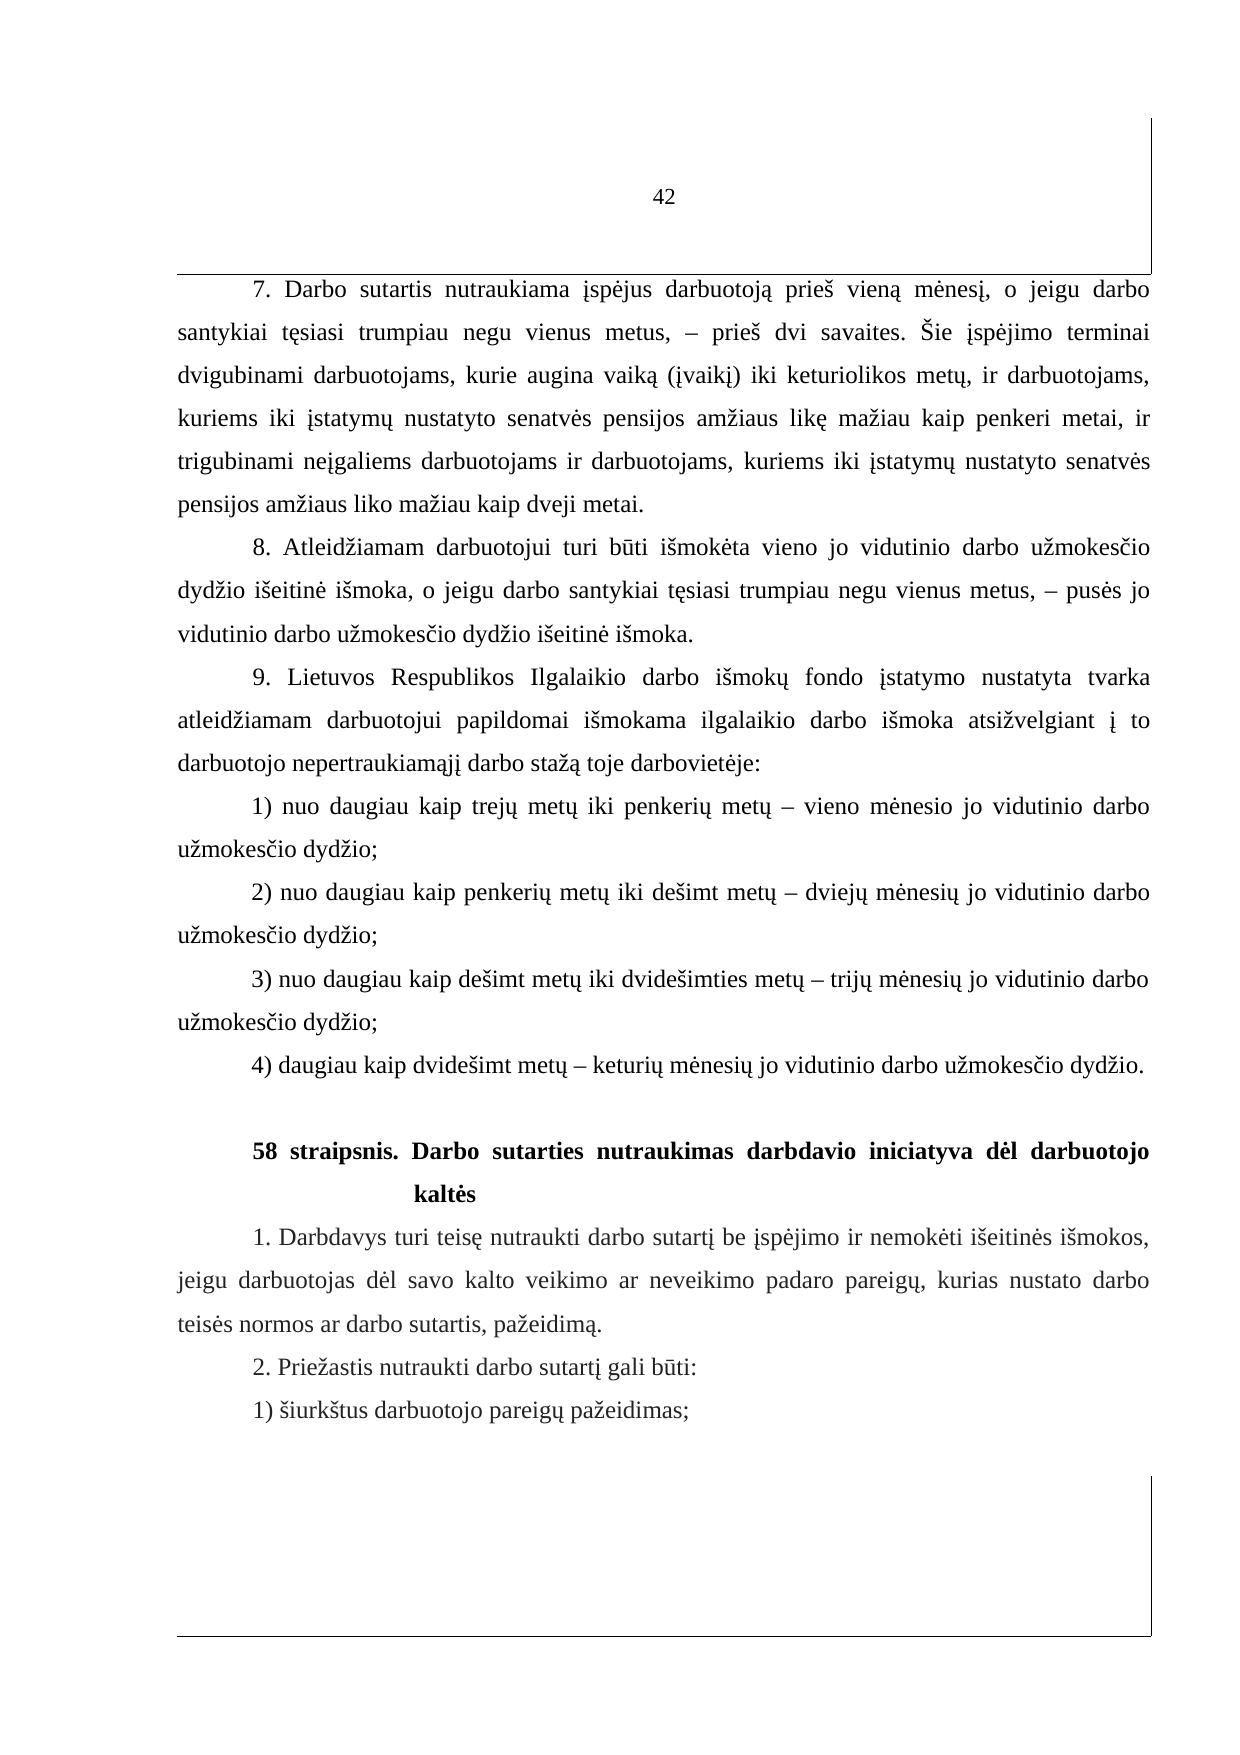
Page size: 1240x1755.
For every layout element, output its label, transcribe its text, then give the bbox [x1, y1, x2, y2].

text 4) daugiau kaip dvidešimt metų – keturių mėnesių jo vidutinio darbo užmokesčio dydžio. [177, 1050, 1151, 1079]
text 58 straipsnis. Darbo sutarties nutraukimas darbdavio iniciatyva dėl darbuotojo kaltės [252, 1136, 1151, 1208]
text 1) nuo daugiau kaip trejų metų iki penkerių metų – vieno mėnesio jo vidutinio darbo užmokesčio dydžio; [177, 791, 1151, 863]
text 1. Darbdavys turi teisę nutraukti darbo sutartį be įspėjimo ir nemokėti išeitinės išmokos, jeigu darbuotojas dėl savo kalto veikimo ar neveikimo padaro pareigų, kurias nustato darbo teisės normos ar darbo sutartis, pažeidimą. [177, 1222, 1151, 1337]
text 3) nuo daugiau kaip dešimt metų iki dvidešimties metų – trijų mėnesių jo vidutinio darbo užmokesčio dydžio; [177, 964, 1151, 1036]
text 7. Darbo sutartis nutraukiama įspėjus darbuotoją prieš vieną mėnesį, o jeigu darbo santykiai tęsiasi trumpiau negu vienus metus, – prieš dvi savaites. Šie įspėjimo terminai dvigubinami darbuotojams, kurie augina vaiką (įvaikį) iki keturiolikos metų, ir darbuotojams, kuriems iki įstatymų nustatyto senatvės pensijos amžiaus likę mažiau kaip penkeri metai, ir trigubinami neįgaliems darbuotojams ir darbuotojams, kuriems iki įstatymų nustatyto senatvės pensijos amžiaus liko mažiau kaip dveji metai. [177, 274, 1151, 518]
text 2) nuo daugiau kaip penkerių metų iki dešimt metų – dviejų mėnesių jo vidutinio darbo užmokesčio dydžio; [177, 877, 1151, 949]
text 8. Atleidžiamam darbuotojui turi būti išmokėta vieno jo vidutinio darbo užmokesčio dydžio išeitinė išmoka, o jeigu darbo santykiai tęsiasi trumpiau negu vienus metus, – pusės jo vidutinio darbo užmokesčio dydžio išeitinė išmoka. [177, 532, 1151, 647]
text 9. Lietuvos Respublikos Ilgalaikio darbo išmokų fondo įstatymo nustatyta tvarka atleidžiamam darbuotojui papildomai išmokama ilgalaikio darbo išmoka atsižvelgiant į to darbuotojo nepertraukiamąjį darbo stažą toje darbovietėje: [177, 662, 1151, 777]
text 1) šiurkštus darbuotojo pareigų pažeidimas; [177, 1395, 1151, 1424]
text 2. Priežastis nutraukti darbo sutartį gali būti: [177, 1352, 1151, 1381]
